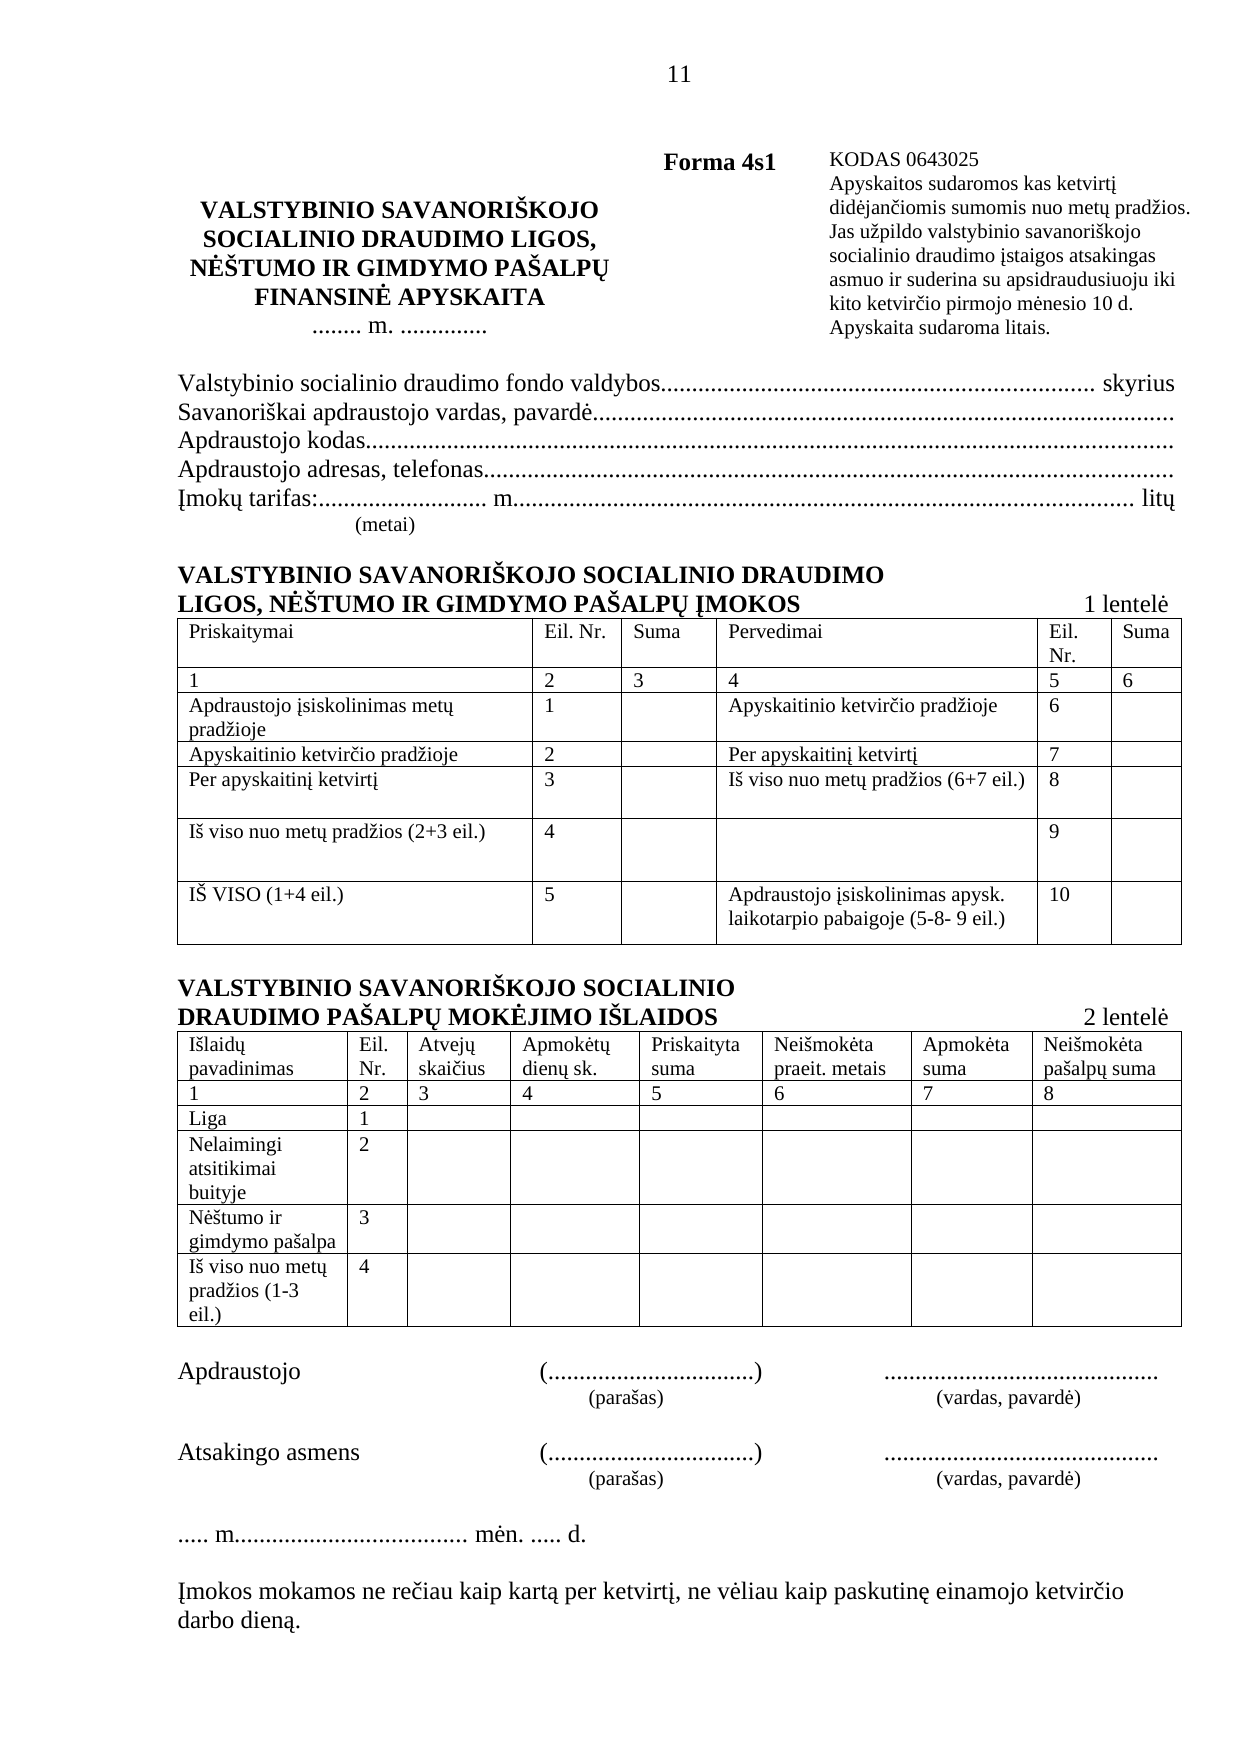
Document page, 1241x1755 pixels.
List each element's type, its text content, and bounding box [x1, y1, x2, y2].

text Įmokos mokamos ne rečiau kaip kartą per ketvirtį, ne vėliau kaip paskutinę einamojo ketvirčio darbo dieną. [177, 1576, 1181, 1634]
text (metai) [177, 512, 1181, 536]
table_cell 3 [533, 767, 621, 817]
table_cell [622, 693, 716, 741]
table_cell Iš viso nuo metų pradžios (1-3 eil.) [178, 1254, 347, 1326]
table_cell 4 [533, 819, 621, 881]
table_cell [408, 1254, 510, 1326]
table_cell Iš viso nuo metų pradžios (2+3 eil.) [178, 819, 532, 881]
table_cell [763, 1106, 911, 1130]
table_header Suma [622, 619, 716, 667]
table_cell 2 [533, 742, 621, 766]
table_cell [1112, 882, 1181, 944]
table_cell [1112, 819, 1181, 881]
table_header Eil. Nr. [1038, 619, 1111, 667]
table_cell Apdraustojo įsiskolinimas metų pradžioje [178, 693, 532, 741]
table_cell 1 [348, 1106, 407, 1130]
text Apdraustojo kodas [177, 426, 1181, 454]
table_cell Iš viso nuo metų pradžios (6+7 eil.) [717, 767, 1037, 817]
table_cell 5 [1038, 668, 1111, 692]
table_cell 2 [348, 1081, 407, 1105]
table_cell [511, 1205, 639, 1253]
text Atsakingo asmens (.................................) ............................................ [177, 1437, 1181, 1466]
table_cell [1112, 767, 1181, 817]
table_cell 6 [1112, 668, 1181, 692]
table_header Neišmokėta pašalpų suma [1033, 1032, 1181, 1080]
table_header Priskaityta suma [640, 1032, 762, 1080]
table_cell [912, 1131, 1032, 1204]
text (parašas) (vardas, pavardė) [177, 1384, 1181, 1409]
table_cell 10 [1038, 882, 1111, 944]
table_cell 8 [1038, 767, 1111, 817]
table_header Suma [1112, 619, 1181, 667]
table_cell [1033, 1106, 1181, 1130]
table_cell 2 [533, 668, 621, 692]
table_cell Per apyskaitinį ketvirtį [717, 742, 1037, 766]
table_cell IŠ VISO (1+4 eil.) [178, 882, 532, 944]
table_cell [622, 882, 716, 944]
table_header VALSTYBINIO SAVANORIŠKOJO SOCIALINIO DRAUDIMO LIGOS, NĖŠTUMO IR GIMDYMO PAŠALPŲ FINANSINĖ APYSKAITA ........ m. .............. [177, 147, 622, 339]
table_cell 6 [763, 1081, 911, 1105]
table_header Forma 4s1 [622, 147, 818, 339]
table_cell [640, 1254, 762, 1326]
table_cell Nėštumo ir gimdymo pašalpa [178, 1205, 347, 1253]
table_cell 6 [1038, 693, 1111, 741]
table_header KODAS 0643025 Apyskaitos sudaromos kas ketvirtį didėjančiomis sumomis nuo metų pradžios. Jas užpildo valstybinio savanoriškojo socialinio draudimo įstaigos atsakingas asmuo ir suderina su apsidraudusiuoju iki kito ketvirčio pirmojo mėnesio 10 d. Apyskaita sudaroma litais. [818, 147, 1204, 339]
table_cell [912, 1205, 1032, 1253]
table_cell [640, 1106, 762, 1130]
table_cell [763, 1205, 911, 1253]
text DRAUDIMO PAŠALPŲ MOKĖJIMO IŠLAIDOS 2 lentelė [177, 1002, 1181, 1031]
table_cell [1112, 693, 1181, 741]
table_cell [408, 1205, 510, 1253]
table_cell 5 [533, 882, 621, 944]
table_cell [622, 742, 716, 766]
table_header Neišmokėta praeit. metais [763, 1032, 911, 1080]
text Įmokų tarifas:........................... m litų [177, 483, 1181, 512]
table_cell [1033, 1205, 1181, 1253]
table_cell 1 [178, 1081, 347, 1105]
table_header Priskaitymai [178, 619, 532, 667]
table_cell Liga [178, 1106, 347, 1130]
table_cell Nelaimingi atsitikimai buityje [178, 1131, 347, 1204]
table_cell [912, 1106, 1032, 1130]
table_cell [408, 1106, 510, 1130]
text ..... m mėn. ..... d. [177, 1519, 1181, 1548]
table_cell 1 [533, 693, 621, 741]
table_cell Per apyskaitinį ketvirtį [178, 767, 532, 817]
table_cell [408, 1131, 510, 1204]
table_cell 3 [622, 668, 716, 692]
table_cell 5 [640, 1081, 762, 1105]
table_header Eil. Nr. [348, 1032, 407, 1080]
text Valstybinio socialinio draudimo fondo valdybos skyrius [177, 368, 1181, 397]
text LIGOS, NĖŠTUMO IR GIMDYMO PAŠALPŲ ĮMOKOS 1 lentelė [177, 589, 1181, 617]
table_cell 8 [1033, 1081, 1181, 1105]
table_cell [1033, 1131, 1181, 1204]
table_cell 4 [717, 668, 1037, 692]
table_cell 4 [348, 1254, 407, 1326]
table_cell [1112, 742, 1181, 766]
table_cell 2 [348, 1131, 407, 1204]
table_cell [511, 1254, 639, 1326]
table_cell [763, 1254, 911, 1326]
table_header Eil. Nr. [533, 619, 621, 667]
table_cell [511, 1131, 639, 1204]
text VALSTYBINIO SAVANORIŠKOJO SOCIALINIO DRAUDIMO [177, 560, 1181, 589]
table_cell 3 [408, 1081, 510, 1105]
table_cell 7 [912, 1081, 1032, 1105]
table_cell 4 [511, 1081, 639, 1105]
table_cell [763, 1131, 911, 1204]
table_cell 7 [1038, 742, 1111, 766]
text VALSTYBINIO SAVANORIŠKOJO SOCIALINIO [177, 973, 1181, 1002]
table_header Atvejų skaičius [408, 1032, 510, 1080]
table_header Pervedimai [717, 619, 1037, 667]
table_cell Apdraustojo įsiskolinimas apysk. laikotarpio pabaigoje (5-8- 9 eil.) [717, 882, 1037, 944]
table_cell [622, 819, 716, 881]
table_cell Apyskaitinio ketvirčio pradžioje [178, 742, 532, 766]
table_cell [622, 767, 716, 817]
table_header Apmokėtų dienų sk. [511, 1032, 639, 1080]
table_cell 3 [348, 1205, 407, 1253]
table_header Išlaidų pavadinimas [178, 1032, 347, 1080]
text Apdraustojo (.................................) ............................................ [177, 1356, 1181, 1384]
table_cell [511, 1106, 639, 1130]
table_cell [1033, 1254, 1181, 1326]
table_cell 1 [178, 668, 532, 692]
table_cell [640, 1131, 762, 1204]
text Apdraustojo adresas, telefonas [177, 454, 1181, 483]
table_cell [717, 819, 1037, 881]
text (parašas) (vardas, pavardė) [177, 1466, 1181, 1490]
table_cell [640, 1205, 762, 1253]
table_cell 9 [1038, 819, 1111, 881]
table_cell [912, 1254, 1032, 1326]
table_header Apmokėta suma [912, 1032, 1032, 1080]
table_cell Apyskaitinio ketvirčio pradžioje [717, 693, 1037, 741]
text Savanoriškai apdraustojo vardas, pavardė [177, 397, 1181, 426]
